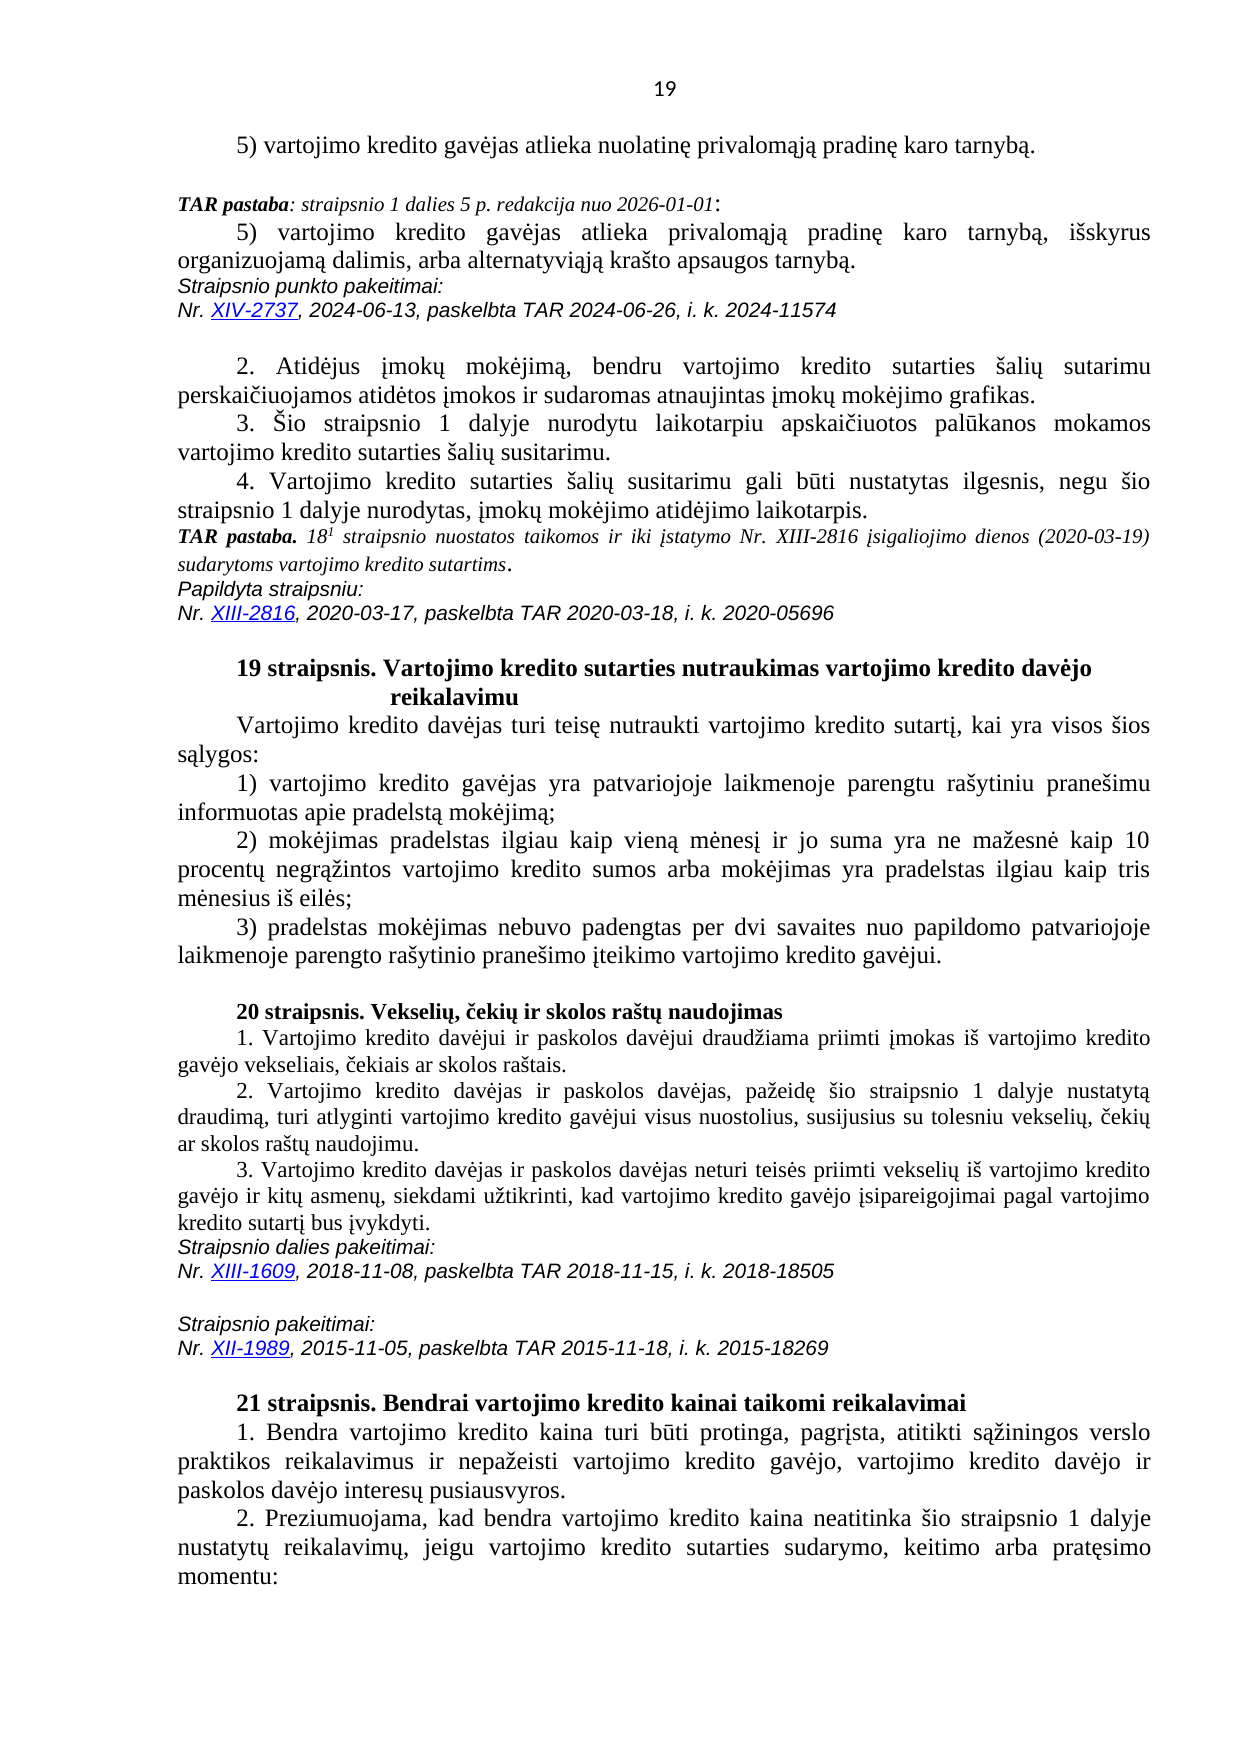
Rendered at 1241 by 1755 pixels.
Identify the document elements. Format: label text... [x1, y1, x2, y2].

text 1. Bendra vartojimo kredito kaina turi būti protinga, pagrįsta, atitikti sąžiningos verslo praktikos reikalavimus ir nepažeisti vartojimo kredito gavėjo, vartojimo kredito davėjo ir paskolos davėjo interesų pusiausvyros. [177, 1417, 1152, 1503]
text 4. Vartojimo kredito sutarties šalių susitarimu gali būti nustatytas ilgesnis, negu šio straipsnio 1 dalyje nurodytas, įmokų mokėjimo atidėjimo laikotarpis. [177, 466, 1152, 523]
text 5) vartojimo kredito gavėjas atlieka privalomąją pradinę karo tarnybą, išskyrus organizuojamą dalimis, arba alternatyviąją krašto apsaugos tarnybą. [177, 217, 1152, 274]
text 1) vartojimo kredito gavėjas yra patvariojoje laikmenoje parengtu rašytiniu pranešimu informuotas apie pradelstą mokėjimą; [177, 768, 1152, 826]
text TAR pastaba. 181 straipsnio nuostatos taikomos ir iki įstatymo Nr. XIII-2816 įsigaliojimo dienos (2020-03-19) sudarytoms vartojimo kredito sutartims. [177, 523, 1152, 576]
text 21 straipsnis. Bendrai vartojimo kredito kainai taikomi reikalavimai [177, 1388, 1152, 1417]
text Papildyta straipsniu: [177, 576, 1152, 600]
text 2) mokėjimas pradelstas ilgiau kaip vieną mėnesį ir jo suma yra ne mažesnė kaip 10 procentų negrąžintos vartojimo kredito sumos arba mokėjimas yra pradelstas ilgiau kaip tris mėnesius iš eilės; [177, 826, 1152, 912]
text 2. Atidėjus įmokų mokėjimą, bendru vartojimo kredito sutarties šalių sutarimu perskaičiuojamos atidėtos įmokos ir sudaromas atnaujintas įmokų mokėjimo grafikas. [177, 351, 1152, 408]
text Nr. XIV-2737, 2024-06-13, paskelbta TAR 2024-06-26, i. k. 2024-11574 [177, 298, 1152, 322]
text 3) pradelstas mokėjimas nebuvo padengtas per dvi savaites nuo papildomo patvariojoje laikmenoje parengto rašytinio pranešimo įteikimo vartojimo kredito gavėjui. [177, 912, 1152, 969]
text Nr. XIII-2816, 2020-03-17, paskelbta TAR 2020-03-18, i. k. 2020-05696 [177, 600, 1152, 624]
text 2. Preziumuojama, kad bendra vartojimo kredito kaina neatitinka šio straipsnio 1 dalyje nustatytų reikalavimų, jeigu vartojimo kredito sutarties sudarymo, keitimo arba pratęsimo momentu: [177, 1503, 1152, 1590]
text 3. Šio straipsnio 1 dalyje nurodytu laikotarpiu apskaičiuotos palūkanos mokamos vartojimo kredito sutarties šalių susitarimu. [177, 408, 1152, 466]
text Straipsnio punkto pakeitimai: [177, 274, 1152, 298]
text 1. Vartojimo kredito davėjui ir paskolos davėjui draudžiama priimti įmokas iš vartojimo kredito gavėjo vekseliais, čekiais ar skolos raštais. [177, 1024, 1152, 1077]
text TAR pastaba: straipsnio 1 dalies 5 p. redakcija nuo 2026-01-01: [177, 188, 1152, 217]
text 19 straipsnis. Vartojimo kredito sutarties nutraukimas vartojimo kredito davėjo reikalavimu [236, 653, 1152, 711]
text Nr. XIII-1609, 2018-11-08, paskelbta TAR 2018-11-15, i. k. 2018-18505 [177, 1259, 1152, 1283]
text 3. Vartojimo kredito davėjas ir paskolos davėjas neturi teisės priimti vekselių iš vartojimo kredito gavėjo ir kitų asmenų, siekdami užtikrinti, kad vartojimo kredito gavėjo įsipareigojimai pagal vartojimo kredito sutartį bus įvykdyti. [177, 1156, 1152, 1235]
text 2. Vartojimo kredito davėjas ir paskolos davėjas, pažeidę šio straipsnio 1 dalyje nustatytą draudimą, turi atlyginti vartojimo kredito gavėjui visus nuostolius, susijusius su tolesniu vekselių, čekių ar skolos raštų naudojimu. [177, 1077, 1152, 1156]
text Straipsnio pakeitimai: [177, 1312, 1152, 1336]
text Straipsnio dalies pakeitimai: [177, 1235, 1152, 1259]
text Vartojimo kredito davėjas turi teisę nutraukti vartojimo kredito sutartį, kai yra visos šios sąlygos: [177, 711, 1152, 768]
text 5) vartojimo kredito gavėjas atlieka nuolatinę privalomąją pradinę karo tarnybą. [177, 131, 1152, 159]
text 20 straipsnis. Vekselių, čekių ir skolos raštų naudojimas [177, 998, 1152, 1024]
text Nr. XII-1989, 2015-11-05, paskelbta TAR 2015-11-18, i. k. 2015-18269 [177, 1336, 1152, 1360]
